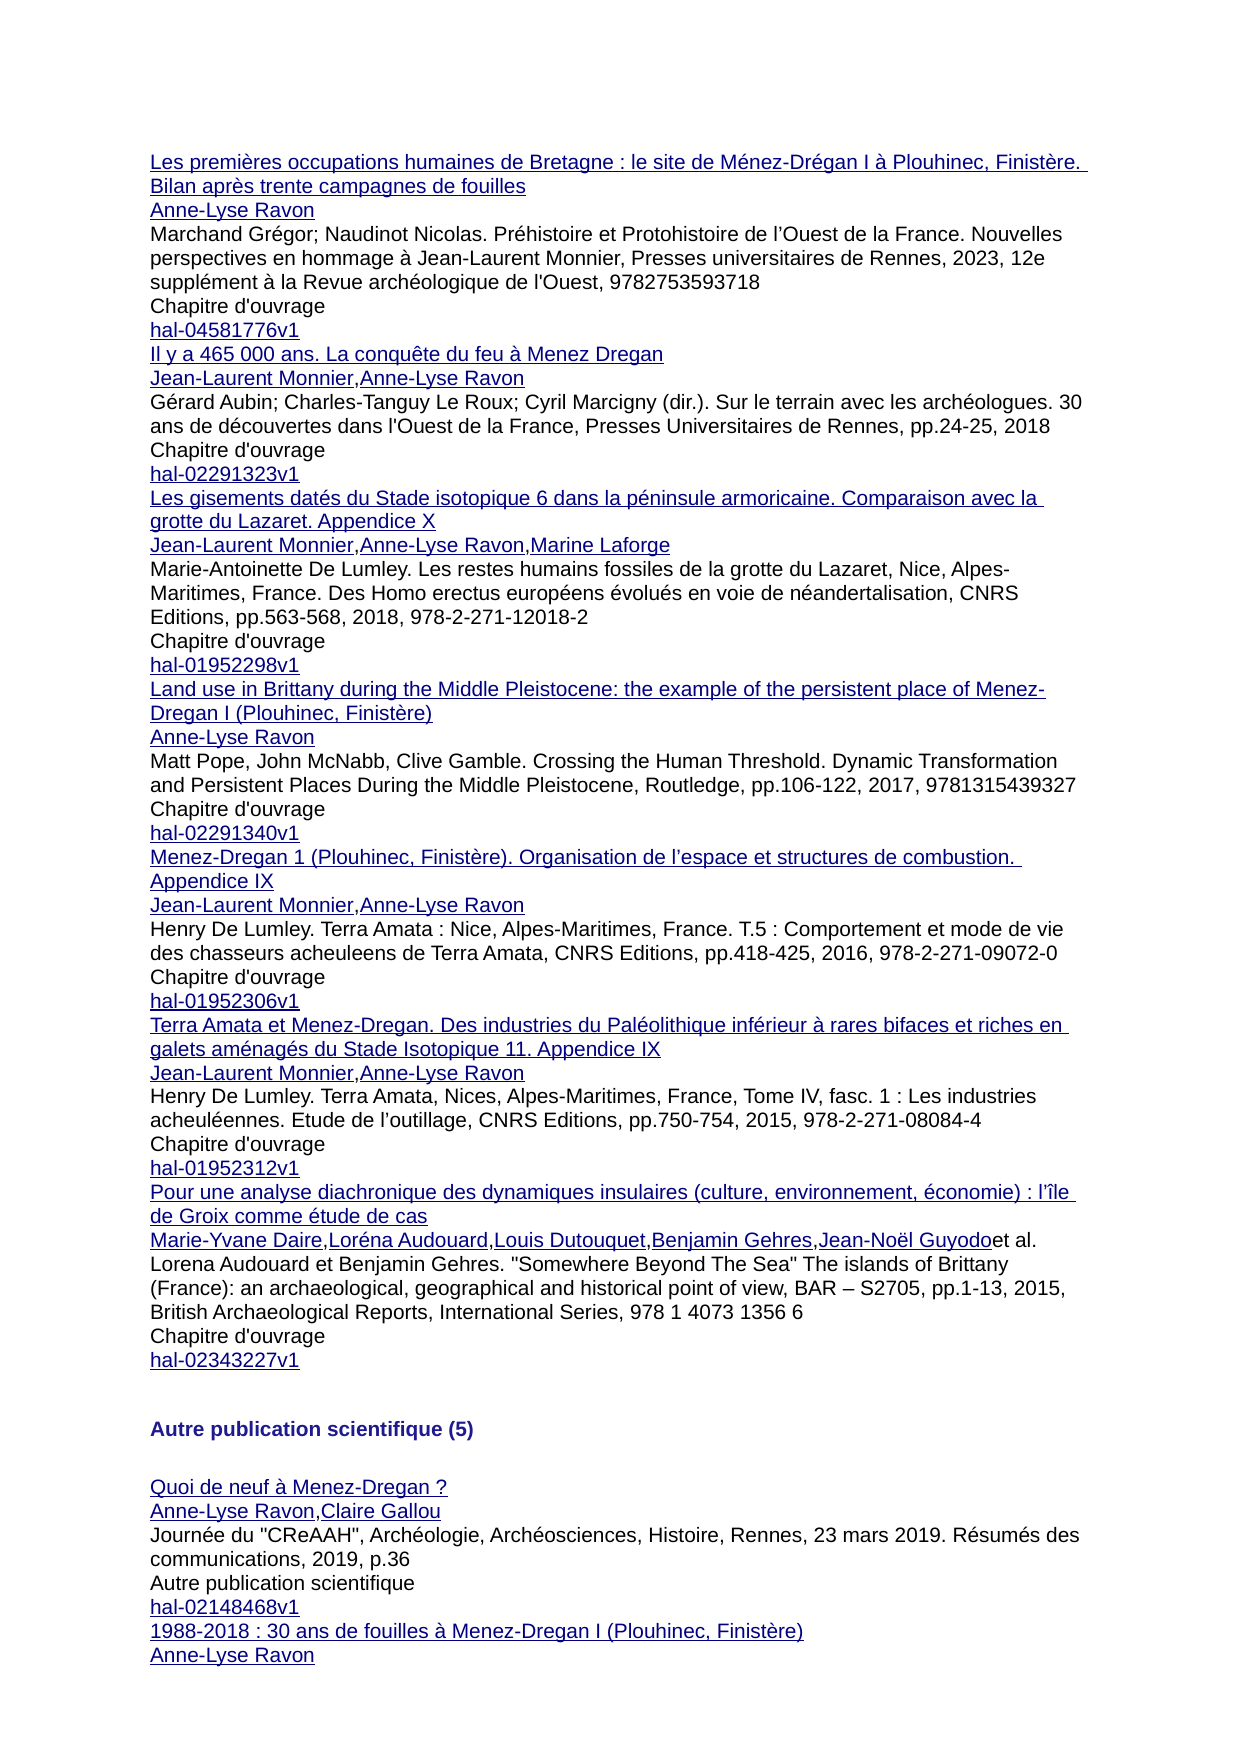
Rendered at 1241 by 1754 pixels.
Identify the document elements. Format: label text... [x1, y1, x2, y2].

table_cell Pour une analyse diachronique des dynamiques insulaires (culture, environnement, économie) : l’île de Groix comme étude de cas Marie-Yvane Daire,Loréna Audouard,Louis Dutouquet,Benjamin Gehres,Jean-Noël Guyodoet al. Lorena Audouard et Benjamin Gehres. "Somewhere Beyond The Sea" The islands of Brittany (France): an archaeological, geographical and historical point of view, BAR – S2705, pp.1-13, 2015, British Archaeological Reports, International Series, 978 1 4073 1356 6 Chapitre d'ouvrage hal-02343227v1 [150, 1180, 1090, 1372]
table_cell Les premières occupations humaines de Bretagne : le site de Ménez-Drégan I à Plouhinec, Finistère. Bilan après trente campagnes de fouilles Anne-Lyse Ravon Marchand Grégor; Naudinot Nicolas. Préhistoire et Protohistoire de l’Ouest de la France. Nouvelles perspectives en hommage à Jean-Laurent Monnier, Presses universitaires de Rennes, 2023, 12e supplément à la Revue archéologique de l'Ouest, 9782753593718 Chapitre d'ouvrage hal-04581776v1 [150, 150, 1090, 342]
table_cell 1988-2018 : 30 ans de fouilles à Menez-Dregan I (Plouhinec, Finistère) Anne-Lyse Ravon [150, 1619, 1090, 1667]
subtitle Autre publication scientifique (5) [150, 1417, 1090, 1441]
table_cell Terra Amata et Menez-Dregan. Des industries du Paléolithique inférieur à rares bifaces et riches en galets aménagés du Stade Isotopique 11. Appendice IX Jean-Laurent Monnier,Anne-Lyse Ravon Henry De Lumley. Terra Amata, Nices, Alpes-Maritimes, France, Tome IV, fasc. 1 : Les industries acheuléennes. Etude de l’outillage, CNRS Editions, pp.750-754, 2015, 978-2-271-08084-4 Chapitre d'ouvrage hal-01952312v1 [150, 1013, 1090, 1180]
table_cell Il y a 465 000 ans. La conquête du feu à Menez Dregan Jean-Laurent Monnier,Anne-Lyse Ravon Gérard Aubin; Charles-Tanguy Le Roux; Cyril Marcigny (dir.). Sur le terrain avec les archéologues. 30 ans de découvertes dans l'Ouest de la France, Presses Universitaires de Rennes, pp.24-25, 2018 Chapitre d'ouvrage hal-02291323v1 [150, 342, 1090, 485]
table_cell Menez-Dregan 1 (Plouhinec, Finistère). Organisation de l’espace et structures de combustion. Appendice IX Jean-Laurent Monnier,Anne-Lyse Ravon Henry De Lumley. Terra Amata : Nice, Alpes-Maritimes, France. T.5 : Comportement et mode de vie des chasseurs acheuleens de Terra Amata, CNRS Editions, pp.418-425, 2016, 978-2-271-09072-0 Chapitre d'ouvrage hal-01952306v1 [150, 845, 1090, 1012]
table_cell Land use in Brittany during the Middle Pleistocene: the example of the persistent place of Menez-Dregan I (Plouhinec, Finistère) Anne-Lyse Ravon Matt Pope, John McNabb, Clive Gamble. Crossing the Human Threshold. Dynamic Transformation and Persistent Places During the Middle Pleistocene, Routledge, pp.106-122, 2017, 9781315439327 Chapitre d'ouvrage hal-02291340v1 [150, 677, 1090, 845]
table_cell Les gisements datés du Stade isotopique 6 dans la péninsule armoricaine. Comparaison avec la grotte du Lazaret. Appendice X Jean-Laurent Monnier,Anne-Lyse Ravon,Marine Laforge Marie-Antoinette De Lumley. Les restes humains fossiles de la grotte du Lazaret, Nice, Alpes-Maritimes, France. Des Homo erectus européens évolués en voie de néandertalisation, CNRS Editions, pp.563-568, 2018, 978-2-271-12018-2 Chapitre d'ouvrage hal-01952298v1 [150, 485, 1090, 677]
table_header Quoi de neuf à Menez-Dregan ? Anne-Lyse Ravon,Claire Gallou Journée du "CReAAH", Archéologie, Archéosciences, Histoire, Rennes, 23 mars 2019. Résumés des communications, 2019, p.36 Autre publication scientifique hal-02148468v1 [150, 1475, 1090, 1619]
